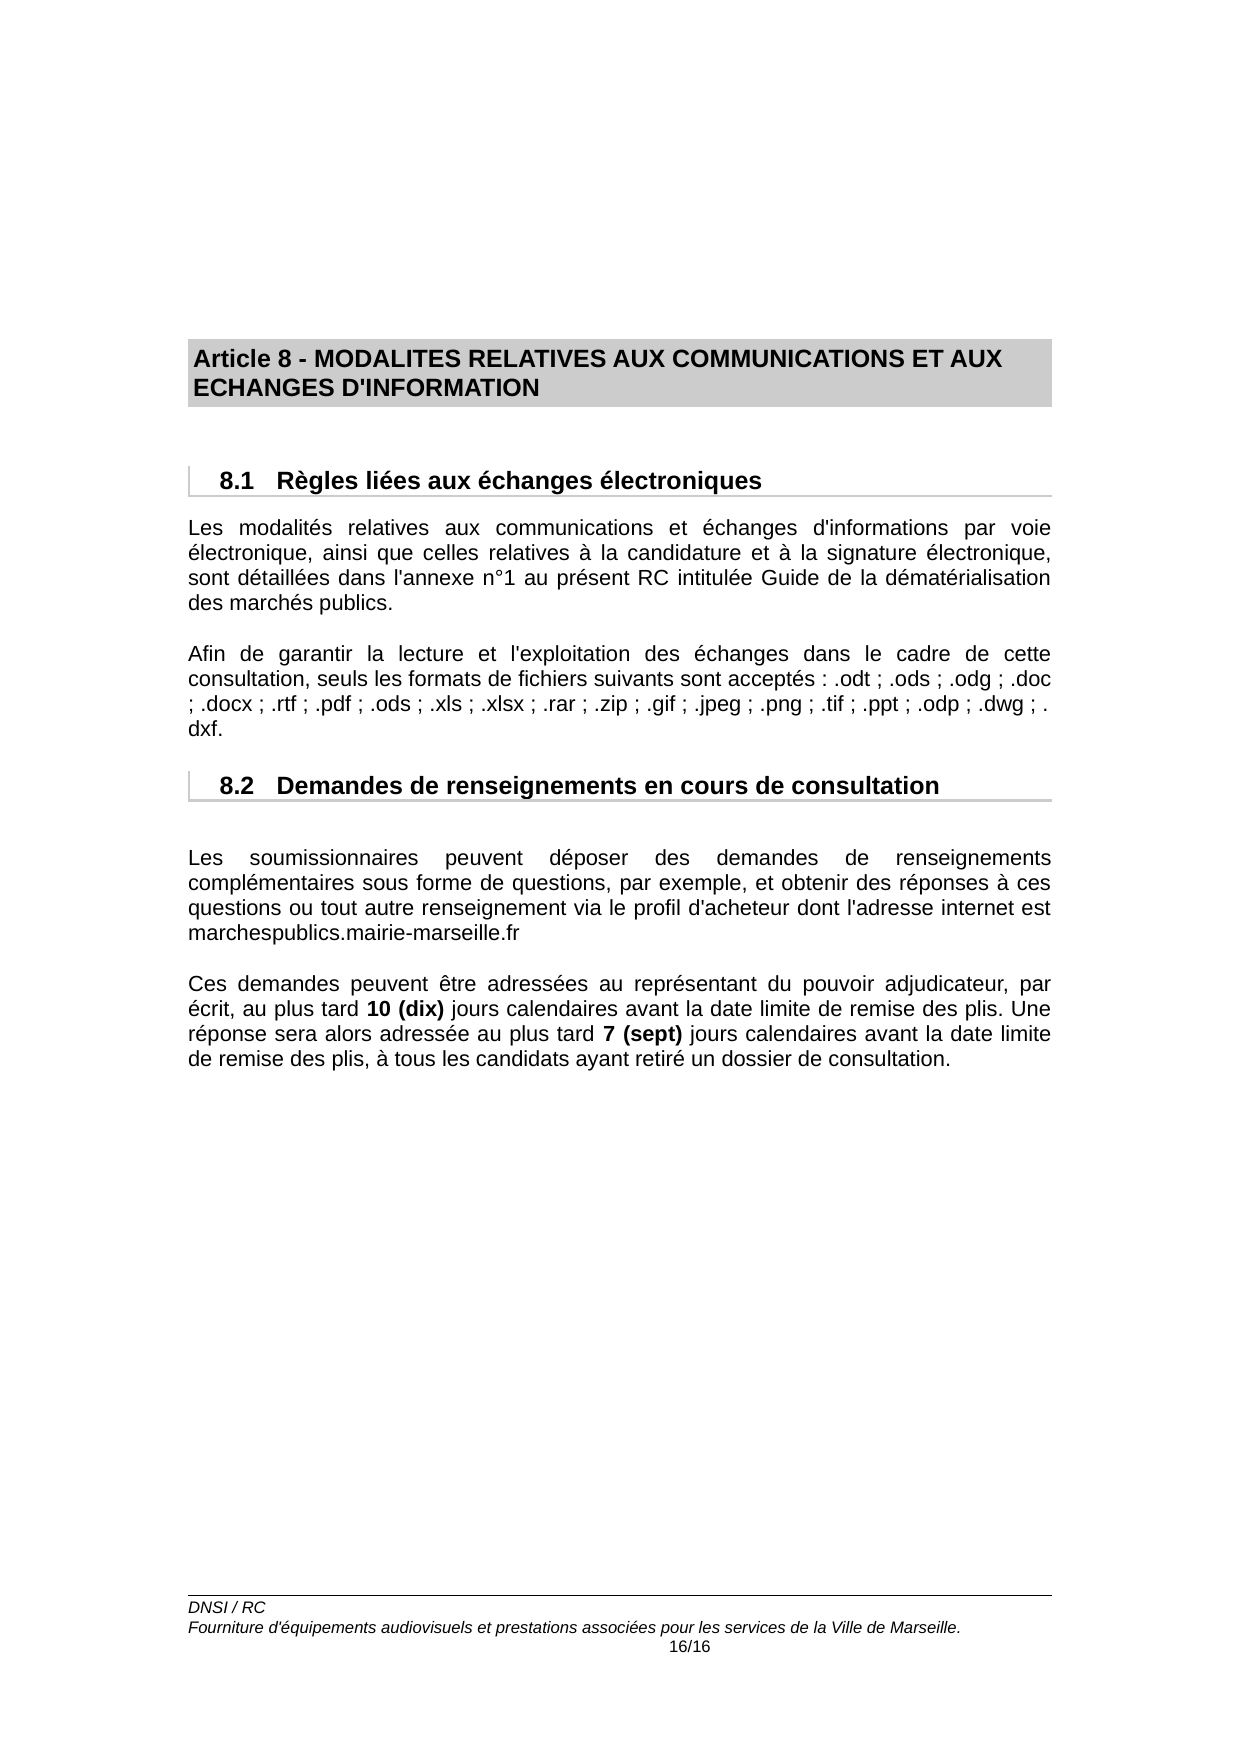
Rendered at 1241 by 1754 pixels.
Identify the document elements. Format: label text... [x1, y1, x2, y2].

text Les modalités relatives aux communications et échanges d'informations par voie électronique, ainsi que celles relatives à la candidature et à la signature électronique, sont détaillées dans l'annexe n°1 au présent RC intitulée Guide de la dématérialisation des marchés publics. [188, 514, 1052, 615]
subtitle Règles liées aux échanges électroniques [190, 466, 1052, 495]
subtitle MODALITES RELATIVES AUX COMMUNICATIONS ET AUX ECHANGES D'INFORMATION [190, 342, 1050, 405]
text Les soumissionnaires peuvent déposer des demandes de renseignements complémentaires sous forme de questions, par exemple, et obtenir des réponses à ces questions ou tout autre renseignement via le profil d'acheteur dont l'adresse internet est marchespublics.mairie-marseille.fr [188, 844, 1052, 945]
text Afin de garantir la lecture et l'exploitation des échanges dans le cadre de cette consultation, seuls les formats de fichiers suivants sont acceptés : .odt ; .ods ; .odg ; .doc ; .docx ; .rtf ; .pdf ; .ods ; .xls ; .xlsx ; .rar ; .zip ; .gif ; .jpeg ; .png ; .tif ; .ppt ; .odp ; .dwg ; .dxf. [188, 641, 1052, 741]
text Ces demandes peuvent être adressées au représentant du pouvoir adjudicateur, par écrit, au plus tard 10 (dix) jours calendaires avant la date limite de remise des plis. Une réponse sera alors adressée au plus tard 7 (sept) jours calendaires avant la date limite de remise des plis, à tous les candidats ayant retiré un dossier de consultation. [188, 971, 1052, 1071]
subtitle Demandes de renseignements en cours de consultation [190, 771, 1052, 799]
